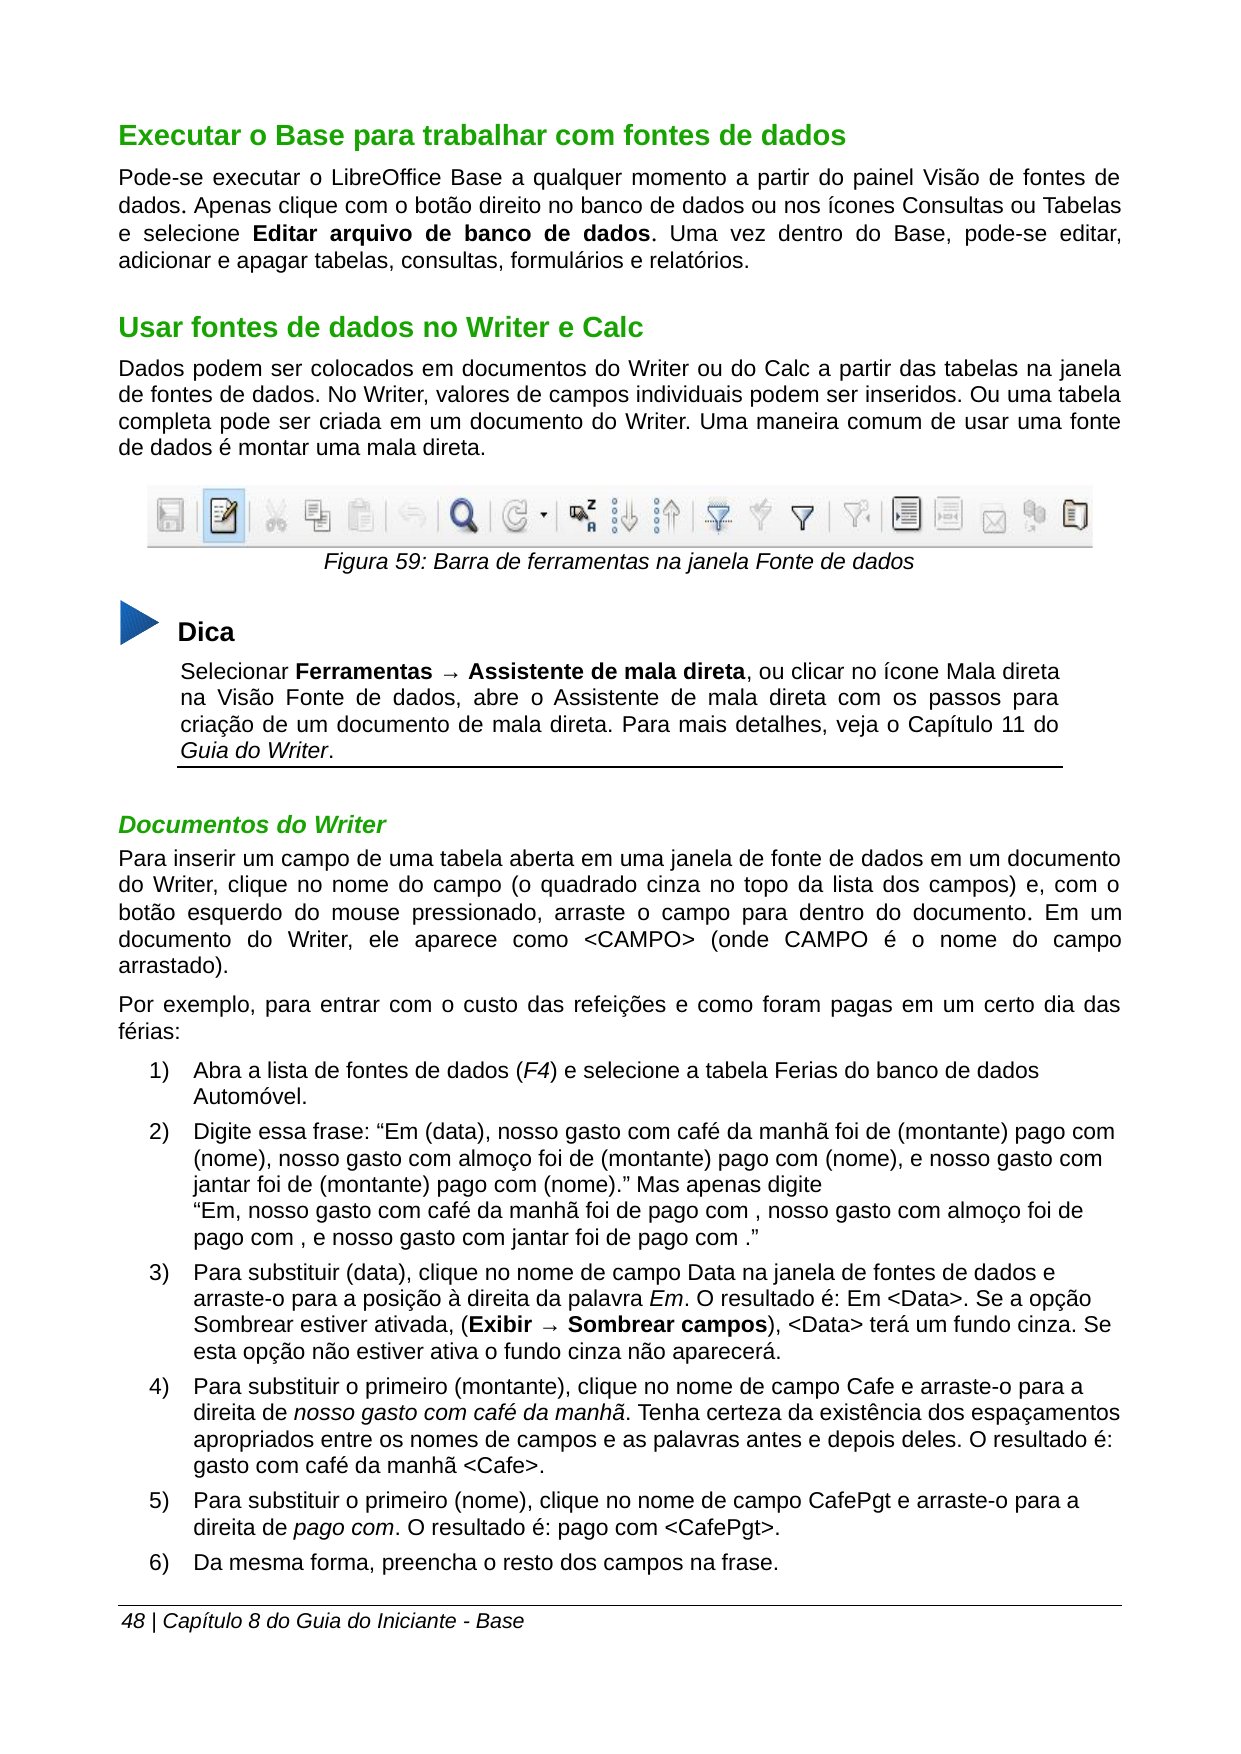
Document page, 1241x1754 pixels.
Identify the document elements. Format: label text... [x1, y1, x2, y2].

text Pode-se executar o LibreOffice Base a qualquer momento a partir do painel Visão de fontes de dados. Apenas clique com o botão direito no banco de dados ou nos ícones Consultas ou Tabelas e selecione Editar arquivo de banco de dados. Uma vez dentro do Base, pode-se editar, adicionar e apagar tabelas, consultas, formulários e relatórios. [118, 163, 1122, 274]
list Para substituir (data), clique no nome de campo Data na janela de fontes de dados e arraste-o para a posição à direita da palavra Em. O resultado é: Em <Data>. Se a opção Sombrear estiver ativada, (Exibir → Sombrear campos), <Data> terá um fundo cinza. Se esta opção não estiver ativa o fundo cinza não aparecerá. [169, 1259, 1122, 1364]
text Para inserir um campo de uma tabela aberta em uma janela de fonte de dados em um documento do Writer, clique no nome do campo (o quadrado cinza no topo da lista dos campos) e, com o botão esquerdo do mouse pressionado, arraste o campo para dentro do documento. Em um documento do Writer, ele aparece como <CAMPO> (onde CAMPO é o nome do campo arrastado). [118, 845, 1122, 979]
list Para substituir o primeiro (nome), clique no nome de campo CafePgt e arraste-o para a direita de pago com. O resultado é: pago com <CafePgt>. [169, 1487, 1122, 1540]
list Da mesma forma, preencha o resto dos campos na frase. [169, 1549, 1122, 1575]
text Dados podem ser colocados em documentos do Writer ou do Calc a partir das tabelas na janela de fontes de dados. No Writer, valores de campos individuais podem ser inseridos. Ou uma tabela completa pode ser criada em um documento do Writer. Uma maneira comum de usar uma fonte de dados é montar uma mala direta. [118, 355, 1122, 461]
text Figura 59: Barra de ferramentas na janela Fonte de dados [147, 548, 1093, 574]
list Para substituir o primeiro (montante), clique no nome de campo Cafe e arraste-o para a direita de nosso gasto com café da manhã. Tenha certeza da existência dos espaçamentos apropriados entre os nomes de campos e as palavras antes e depois deles. O resultado é: gasto com café da manhã <Cafe>. [169, 1373, 1122, 1478]
list Abra a lista de fontes de dados (F4) e selecione a tabela Ferias do banco de dados Automóvel. [169, 1057, 1122, 1109]
picture [147, 485, 1093, 548]
list Digite essa frase: “Em (data), nosso gasto com café da manhã foi de (montante) pago com (nome), nosso gasto com almoço foi de (montante) pago com (nome), e nosso gasto com jantar foi de (montante) pago com (nome).” Mas apenas digite “Em, nosso gasto com café da manhã foi de pago com , nosso gasto com almoço foi de pago com , e nosso gasto com jantar foi de pago com .” [169, 1118, 1122, 1250]
subtitle Executar o Base para trabalhar com fontes de dados [118, 118, 1122, 152]
subtitle Documentos do Writer [118, 810, 1122, 839]
subtitle Usar fontes de dados no Writer e Calc [118, 310, 1122, 343]
text Selecionar Ferramentas → Assistente de mala direta, ou clicar no ícone Mala direta na Visão Fonte de dados, abre o Assistente de mala direta com os passos para criação de um documento de mala direta. Para mais detalhes, veja o Capítulo 11 do Guia do Writer. [177, 655, 1063, 766]
text Por exemplo, para entrar com o custo das refeições e como foram pagas em um certo dia das férias: [118, 991, 1122, 1044]
subtitle Dica [118, 598, 1122, 647]
